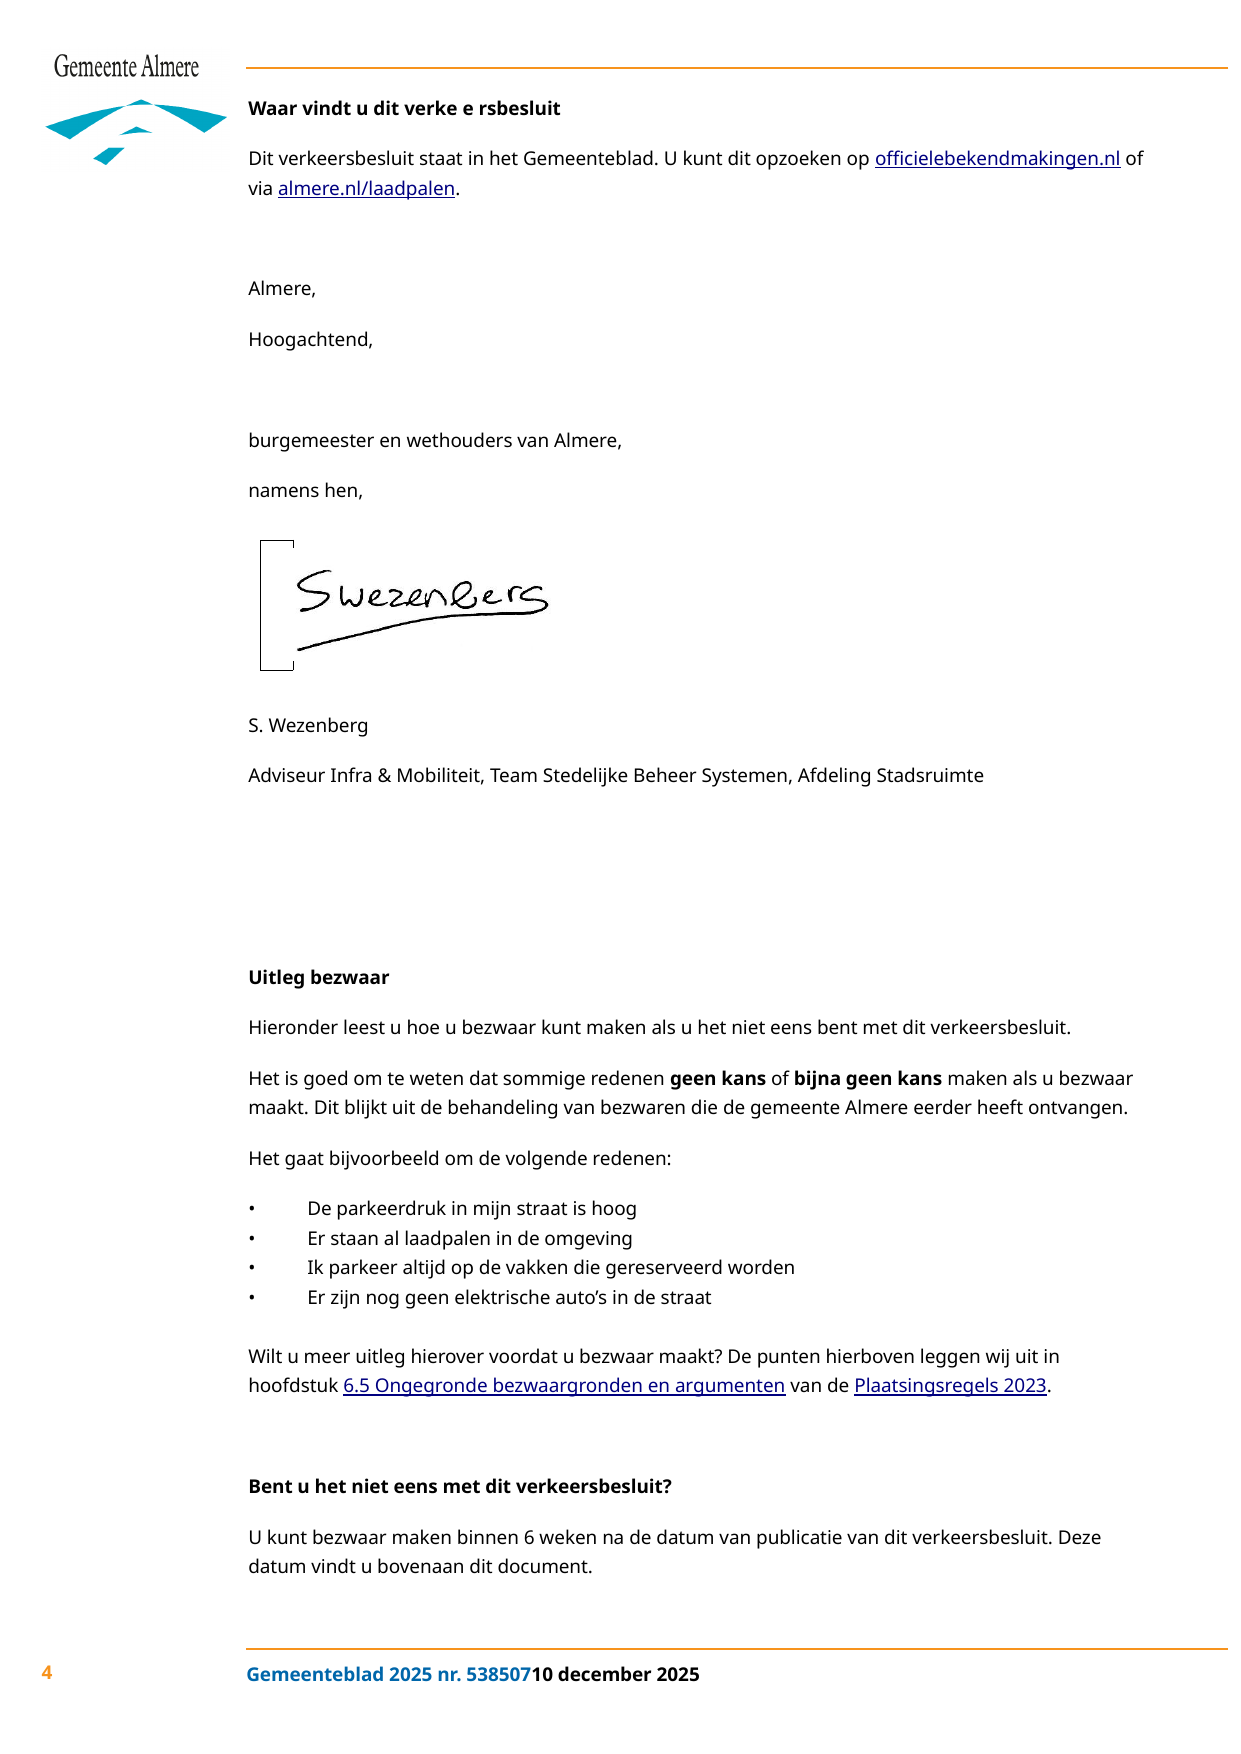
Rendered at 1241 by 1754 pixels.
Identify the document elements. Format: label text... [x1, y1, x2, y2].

text Hieronder leest u hoe u bezwaar kunt maken als u het niet eens bent met dit verkeersbesluit. [248, 1014, 1152, 1040]
list Ik parkeer altijd op de vakken die gereserveerd worden [248, 1254, 1152, 1280]
picture [41, 47, 231, 172]
text U kunt bezwaar maken binnen 6 weken na de datum van publicatie van dit verkeersbesluit. Deze datum vindt u bovenaan dit document. [248, 1524, 1152, 1579]
text Waar vindt u dit verke e rsbesluit [248, 95, 1152, 121]
text Het gaat bijvoorbeeld om de volgende redenen: [248, 1145, 1152, 1171]
text Adviseur Infra & Mobiliteit, Team Stedelijke Beheer Systemen, Afdeling Stadsruimte [248, 762, 1152, 788]
text Wilt u meer uitleg hierover voordat u bezwaar maakt? De punten hierboven leggen wij uit in hoofdstuk 6.5 Ongegronde bezwaargronden en argumenten van de Plaatsingsregels 2023. [248, 1343, 1152, 1398]
text Bent u het niet eens met dit verkeersbesluit? [248, 1473, 1152, 1499]
text Dit verkeersbesluit staat in het Gemeenteblad. U kunt dit opzoeken op officielebekendmakingen.nl of via almere.nl/laadpalen. [248, 145, 1152, 201]
text Het is goed om te weten dat sommige redenen geen kans of bijna geen kans maken als u bezwaar maakt. Dit blijkt uit de behandeling van bezwaren die de gemeente Almere eerder heeft ontvangen. [248, 1065, 1152, 1120]
text Almere, [248, 276, 1152, 301]
list Er zijn nog geen elektrische auto’s in de straat [248, 1284, 1152, 1310]
text burgemeester en wethouders van Almere, [248, 427, 1152, 453]
list De parkeerdruk in mijn straat is hoog [248, 1195, 1152, 1221]
text Hoogachtend, [248, 326, 1152, 352]
text namens hen, [248, 477, 1152, 503]
picture [268, 548, 576, 661]
text S. Wezenberg [248, 712, 1152, 738]
list Er staan al laadpalen in de omgeving [248, 1225, 1152, 1251]
text Uitleg bezwaar [248, 964, 1152, 990]
